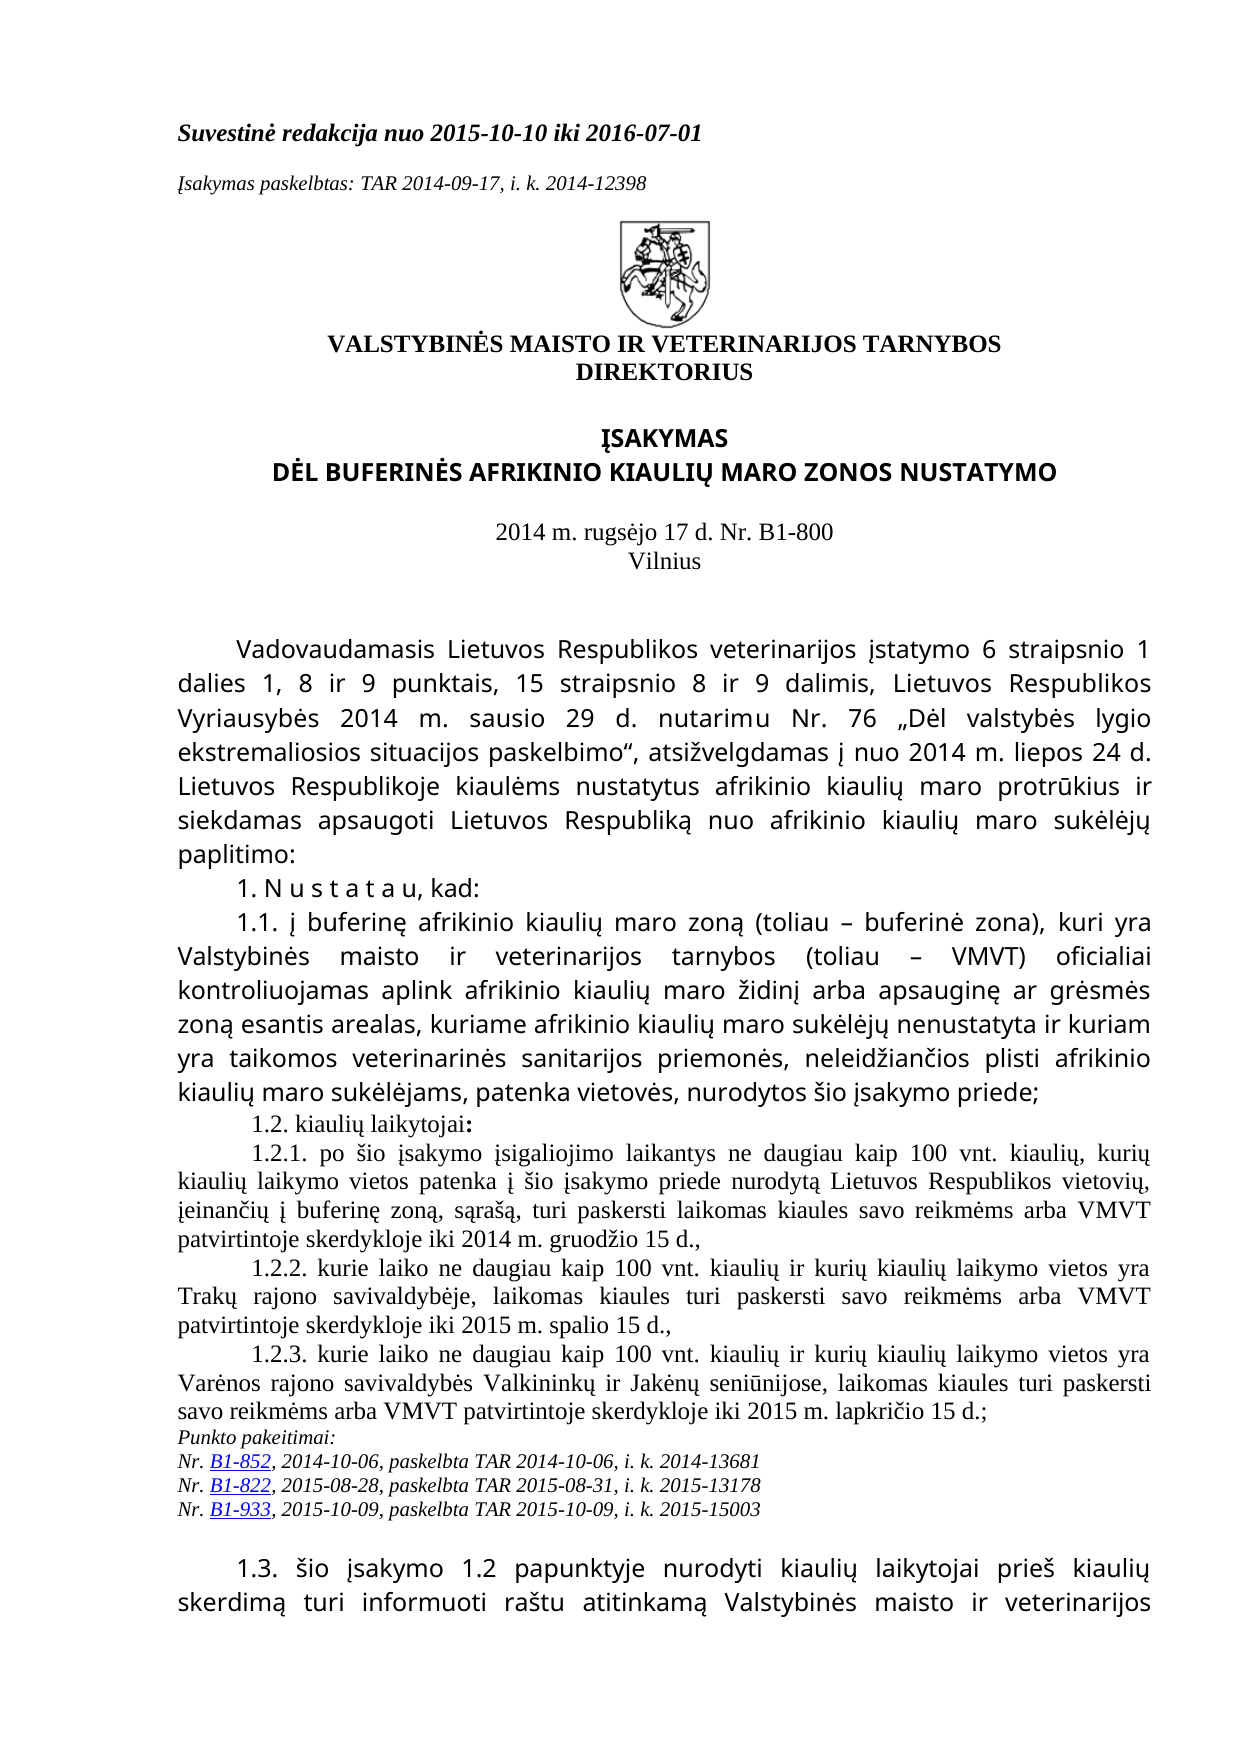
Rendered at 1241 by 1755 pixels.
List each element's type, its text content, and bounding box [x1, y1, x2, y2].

text 1.2.3. kurie laiko ne daugiau kaip 100 vnt. kiaulių ir kurių kiaulių laikymo vietos yra Varėnos rajono savivaldybės Valkininkų ir Jakėnų seniūnijose, laikomas kiaules turi paskersti savo reikmėms arba VMVT patvirtintoje skerdykloje iki 2015 m. lapkričio 15 d.; [177, 1339, 1152, 1425]
text 1.2. kiaulių laikytojai: [177, 1109, 1152, 1138]
text VALSTYBINĖS MAISTO IR VETERINARIJOS TARNYBOS [177, 329, 1152, 357]
text 1. N u s t a t a u, kad: [177, 871, 1152, 904]
text DĖL BUFERINĖS AFRIKINIO KIAULIŲ MARO ZONOS NUSTATYMO [177, 454, 1152, 488]
text Įsakymas paskelbtas: TAR 2014-09-17, i. k. 2014-12398 [177, 171, 1152, 195]
text Nr. B1-822, 2015-08-28, paskelbta TAR 2015-08-31, i. k. 2015-13178 [177, 1473, 1152, 1497]
text Nr. B1-933, 2015-10-09, paskelbta TAR 2015-10-09, i. k. 2015-15003 [177, 1497, 1152, 1521]
text DIREKTORIUS [177, 357, 1152, 386]
text Vilnius [177, 546, 1152, 574]
text 1.3. šio įsakymo 1.2 papunktyje nurodyti kiaulių laikytojai prieš kiaulių skerdimą turi informuoti raštu atitinkamą Valstybinės maisto ir veterinarijos [177, 1550, 1152, 1618]
text Nr. B1-852, 2014-10-06, paskelbta TAR 2014-10-06, i. k. 2014-13681 [177, 1449, 1152, 1473]
text 2014 m. rugsėjo 17 d. Nr. B1-800 [177, 517, 1152, 546]
text Punkto pakeitimai: [177, 1425, 1152, 1449]
text 1.2.2. kurie laiko ne daugiau kaip 100 vnt. kiaulių ir kurių kiaulių laikymo vietos yra Trakų rajono savivaldybėje, laikomas kiaules turi paskersti savo reikmėms arba VMVT patvirtintoje skerdykloje iki 2015 m. spalio 15 d., [177, 1253, 1152, 1339]
text ĮSAKYMAS [177, 420, 1152, 454]
text 1.1. į buferinę afrikinio kiaulių maro zoną (toliau – buferinė zona), kuri yra Valstybinės maisto ir veterinarijos tarnybos (toliau – VMVT) oficialiai kontroliuojamas aplink afrikinio kiaulių maro židinį arba apsauginę ar grėsmės zoną esantis arealas, kuriame afrikinio kiaulių maro sukėlėjų nenustatyta ir kuriam yra taikomos veterinarinės sanitarijos priemonės, neleidžiančios plisti afrikinio kiaulių maro sukėlėjams, patenka vietovės, nurodytos šio įsakymo priede; [177, 904, 1152, 1109]
text Suvestinė redakcija nuo 2015-10-10 iki 2016-07-01 [177, 118, 1152, 147]
text Vadovaudamasis Lietuvos Respublikos veterinarijos įstatymo 6 straipsnio 1 dalies 1, 8 ir 9 punktais, 15 straipsnio 8 ir 9 dalimis, Lietuvos Respublikos Vyriausybės 2014 m. sausio 29 d. nutarimu Nr. 76 „Dėl valstybės lygio ekstremaliosios situacijos paskelbimo“, atsižvelgdamas į nuo 2014 m. liepos 24 d. Lietuvos Respublikoje kiaulėms nustatytus afrikinio kiaulių maro protrūkius ir siekdamas apsaugoti Lietuvos Respubliką nuo afrikinio kiaulių maro sukėlėjų paplitimo: [177, 632, 1152, 871]
text 1.2.1. po šio įsakymo įsigaliojimo laikantys ne daugiau kaip 100 vnt. kiaulių, kurių kiaulių laikymo vietos patenka į šio įsakymo priede nurodytą Lietuvos Respublikos vietovių, įeinančių į buferinę zoną, sąrašą, turi paskersti laikomas kiaules savo reikmėms arba VMVT patvirtintoje skerdykloje iki 2014 m. gruodžio 15 d., [177, 1138, 1152, 1253]
